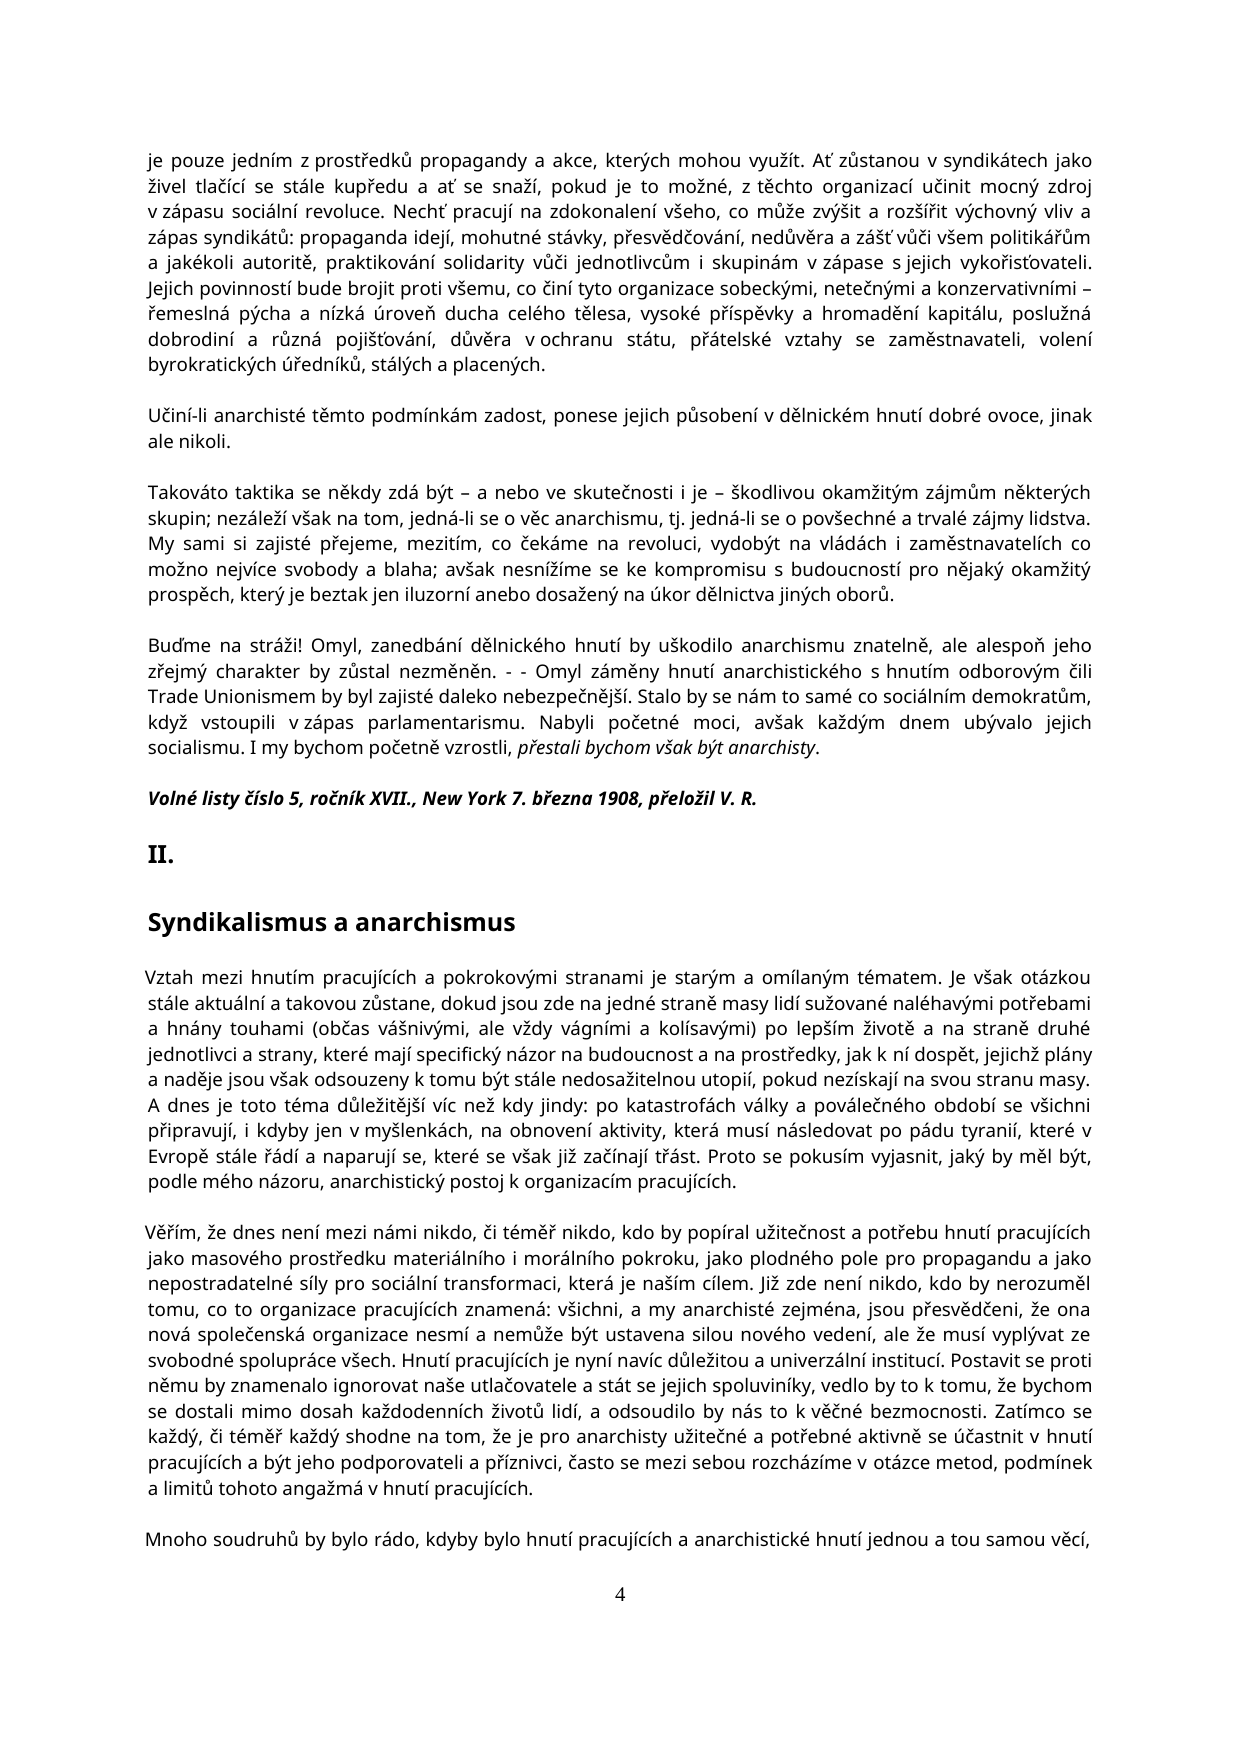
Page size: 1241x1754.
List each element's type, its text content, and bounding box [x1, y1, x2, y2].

text Věřím, že dnes není mezi námi nikdo, či téměř nikdo, kdo by popíral užitečnost a potřebu hnutí pracujících jako masového prostředku materiálního i morálního pokroku, jako plodného pole pro propagandu a jako nepostradatelné síly pro sociální transformaci, která je naším cílem. Již zde není nikdo, kdo by nerozuměl tomu, co to organizace pracujících znamená: všichni, a my anarchisté zejména, jsou přesvědčeni, že ona nová společenská organizace nesmí a nemůže být ustavena silou nového vedení, ale že musí vyplývat ze svobodné spolupráce všech. Hnutí pracujících je nyní navíc důležitou a univerzální institucí. Postavit se proti němu by znamenalo ignorovat naše utlačovatele a stát se jejich spoluviníky, vedlo by to k tomu, že bychom se dostali mimo dosah každodenních životů lidí, a odsoudilo by nás to k věčné bezmocnosti. Zatímco se každý, či téměř každý shodne na tom, že je pro anarchisty užitečné a potřebné aktivně se účastnit v hnutí pracujících a být jeho podporovateli a příznivci, často se mezi sebou rozcházíme v otázce metod, podmínek a limitů tohoto angažmá v hnutí pracujících. [144, 1219, 1092, 1500]
text Buďme na stráži! Omyl, zanedbání dělnického hnutí by uškodilo anarchismu znatelně, ale alespoň jeho zřejmý charakter by zůstal nezměněn. - - Omyl záměny hnutí anarchistického s hnutím odborovým čili Trade Unionismem by byl zajisté daleko nebezpečnější. Stalo by se nám to samé co sociálním demokratům, když vstoupili v zápas parlamentarismu. Nabyli početné moci, avšak každým dnem ubývalo jejich socialismu. I my bychom početně vzrostli, přestali bychom však být anarchisty. [148, 632, 1092, 760]
text je pouze jedním z prostředků propagandy a akce, kterých mohou využít. Ať zůstanou v syndikátech jako živel tlačící se stále kupředu a ať se snaží, pokud je to možné, z těchto organizací učinit mocný zdroj v zápasu sociální revoluce. Nechť pracují na zdokonalení všeho, co může zvýšit a rozšířit výchovný vliv a zápas syndikátů: propaganda idejí, mohutné stávky, přesvědčování, nedůvěra a zášť vůči všem politikářům a jakékoli autoritě, praktikování solidarity vůči jednotlivcům i skupinám v zápase s jejich vykořisťovateli. Jejich povinností bude brojit proti všemu, co činí tyto organizace sobeckými, netečnými a konzervativními – řemeslná pýcha a nízká úroveň ducha celého tělesa, vysoké příspěvky a hromadění kapitálu, poslužná dobrodiní a různá pojišťování, důvěra v ochranu státu, přátelské vztahy se zaměstnavateli, volení byrokratických úředníků, stálých a placených. [148, 148, 1092, 377]
subtitle Syndikalismus a anarchismus [148, 905, 1092, 939]
text Vztah mezi hnutím pracujících a pokrokovými stranami je starým a omílaným tématem. Je však otázkou stále aktuální a takovou zůstane, dokud jsou zde na jedné straně masy lidí sužované naléhavými potřebami a hnány touhami (občas vášnivými, ale vždy vágními a kolísavými) po lepším životě a na straně druhé jednotlivci a strany, které mají specifický názor na budoucnost a na prostředky, jak k ní dospět, jejichž plány a naděje jsou však odsouzeny k tomu být stále nedosažitelnou utopií, pokud nezískají na svou stranu masy. A dnes je toto téma důležitější víc než kdy jindy: po katastrofách války a poválečného období se všichni připravují, i kdyby jen v myšlenkách, na obnovení aktivity, která musí následovat po pádu tyranií, které v Evropě stále řádí a naparují se, které se však již začínají třást. Proto se pokusím vyjasnit, jaký by měl být, podle mého názoru, anarchistický postoj k organizacím pracujících. [144, 964, 1092, 1194]
text Učiní-li anarchisté těmto podmínkám zadost, ponese jejich působení v dělnickém hnutí dobré ovoce, jinak ale nikoli. [148, 403, 1092, 454]
text II. [148, 837, 1092, 871]
text Volné listy číslo 5, ročník XVII., New York 7. března 1908, přeložil V. R. [148, 786, 1092, 811]
text Mnoho soudruhů by bylo rádo, kdyby bylo hnutí pracujících a anarchistické hnutí jednou a tou samou věcí, [144, 1526, 1092, 1551]
text Takováto taktika se někdy zdá být – a nebo ve skutečnosti i je – škodlivou okamžitým zájmům některých skupin; nezáleží však na tom, jedná-li se o věc anarchismu, tj. jedná-li se o povšechné a trvalé zájmy lidstva. My sami si zajisté přejeme, mezitím, co čekáme na revoluci, vydobýt na vládách i zaměstnavatelích co možno nejvíce svobody a blaha; avšak nesnížíme se ke kompromisu s budoucností pro nějaký okamžitý prospěch, který je beztak jen iluzorní anebo dosažený na úkor dělnictva jiných oborů. [148, 479, 1092, 607]
